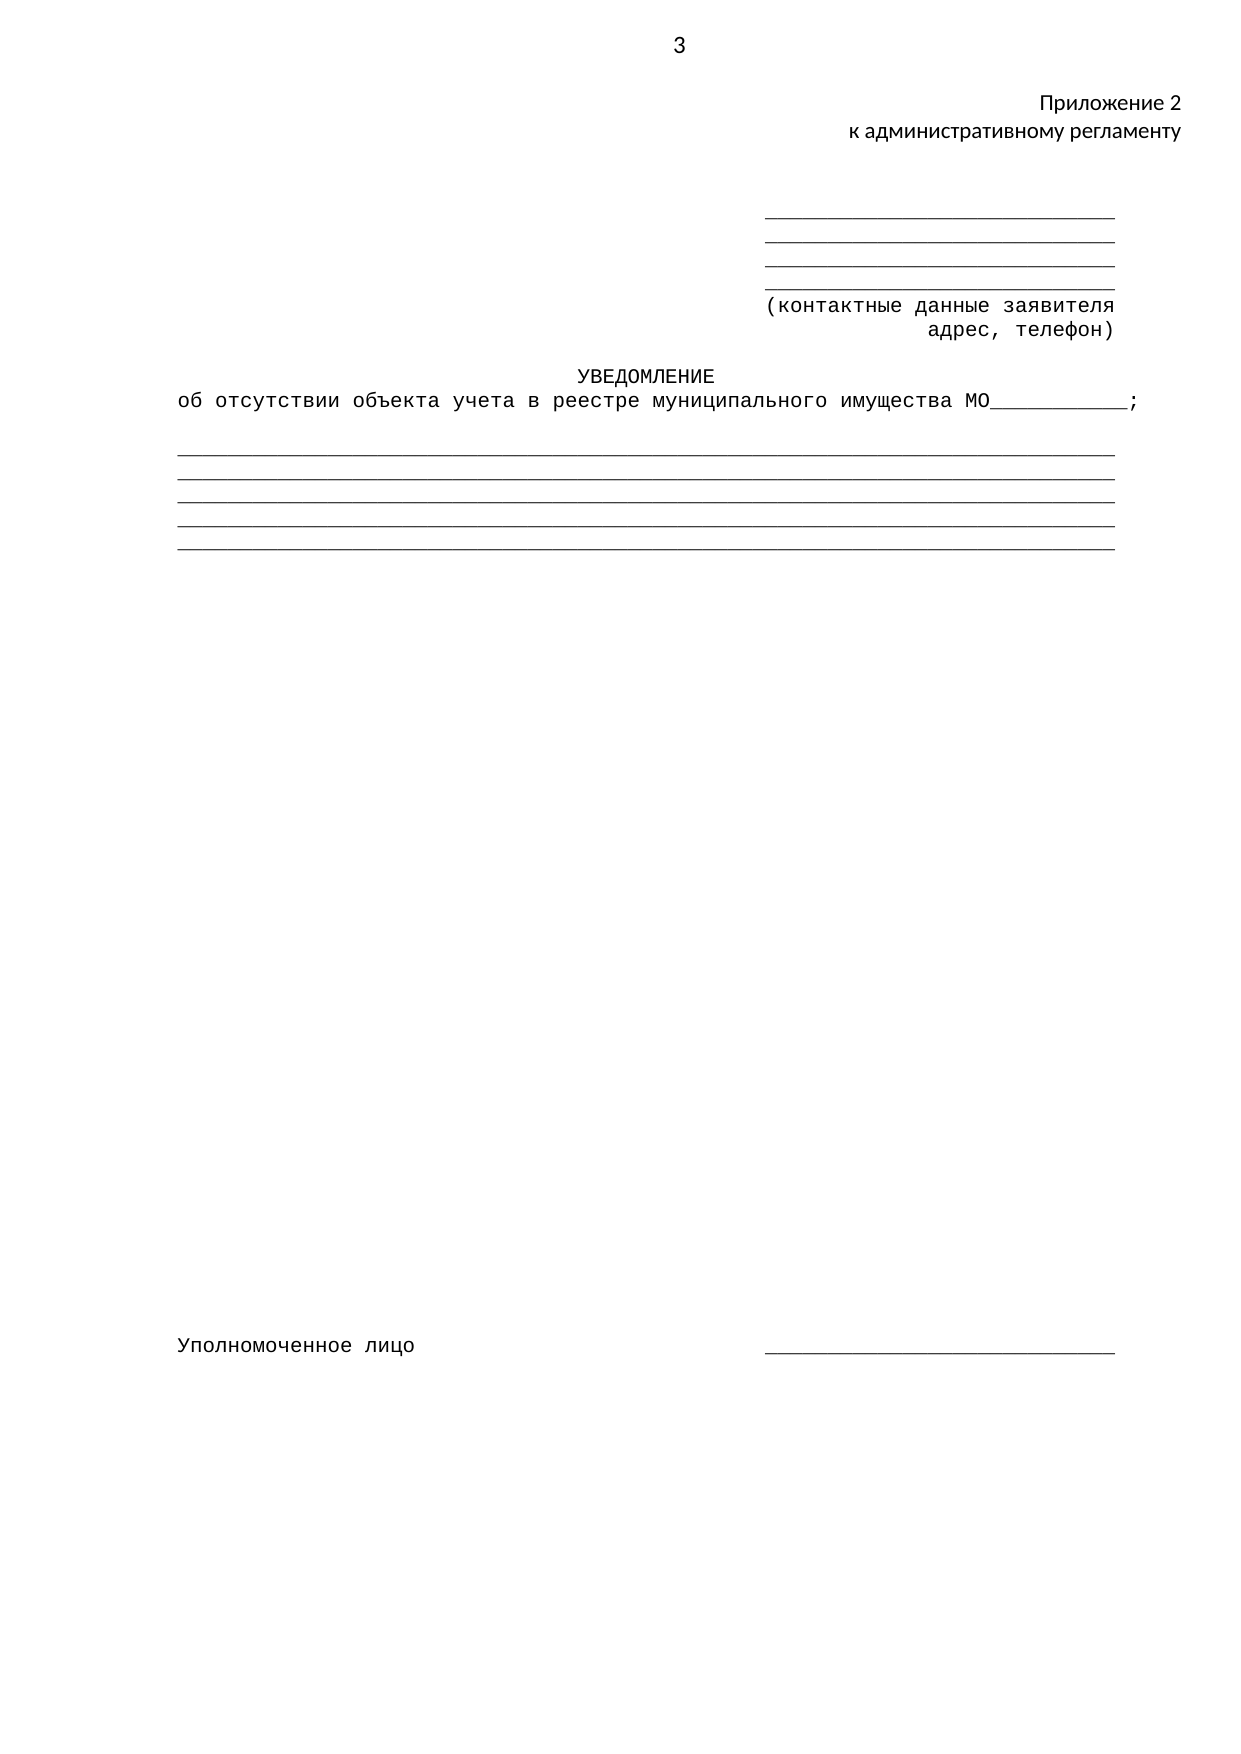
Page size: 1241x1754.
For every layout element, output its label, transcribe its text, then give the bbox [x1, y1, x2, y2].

text ____________________________ [177, 248, 1181, 271]
text (контактные данные заявителя [177, 295, 1181, 319]
text УВЕДОМЛЕНИЕ [177, 366, 1181, 390]
text ___________________________________________________________________________ [177, 437, 1181, 461]
text Приложение 2 [177, 88, 1181, 116]
text ____________________________ [177, 201, 1181, 224]
text ___________________________________________________________________________ [177, 461, 1181, 484]
text ___________________________________________________________________________ [177, 484, 1181, 508]
text ___________________________________________________________________________ [177, 532, 1181, 555]
text адрес, телефон) [177, 319, 1181, 342]
text об отсутствии объекта учета в реестре муниципального имущества МО___________; [177, 390, 1181, 413]
text ____________________________ [177, 224, 1181, 248]
text ____________________________ [177, 271, 1181, 295]
text Уполномоченное лицо ____________________________ [177, 1336, 1181, 1359]
text ___________________________________________________________________________ [177, 508, 1181, 532]
text к административному регламенту [177, 116, 1181, 144]
